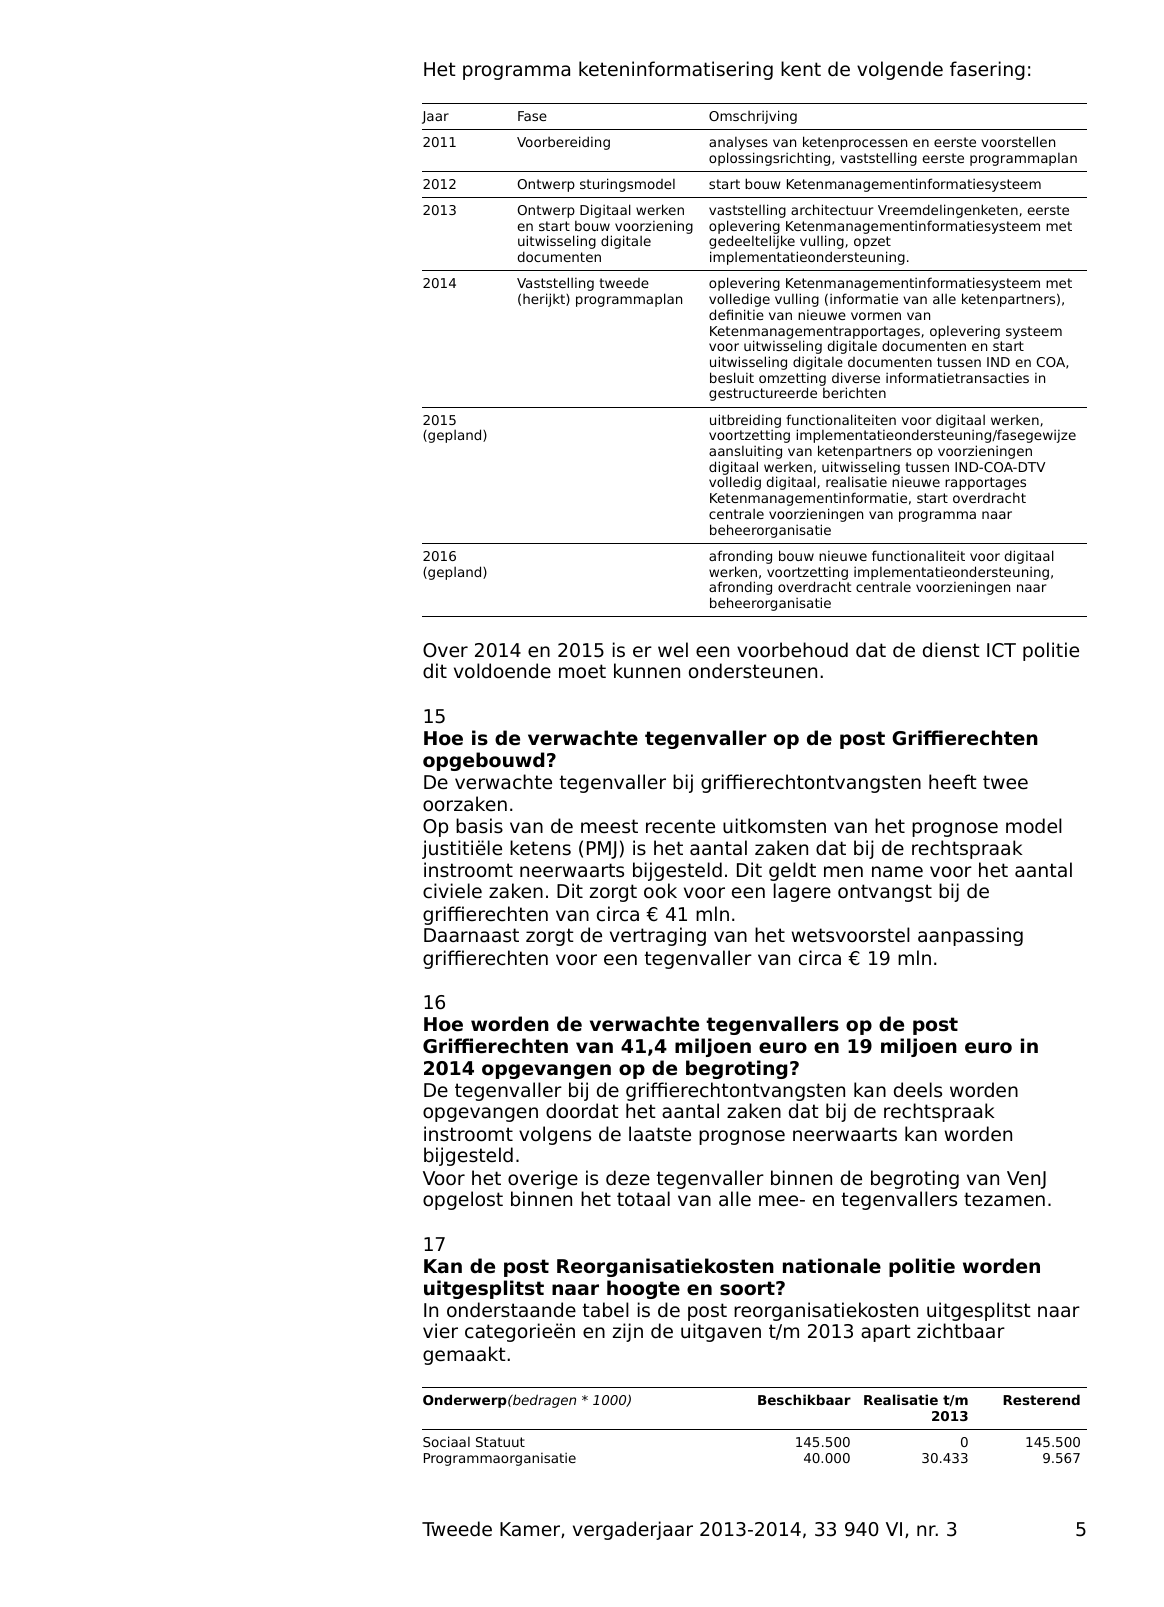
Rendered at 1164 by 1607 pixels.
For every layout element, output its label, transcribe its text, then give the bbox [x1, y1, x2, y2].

text De tegenvaller bij de griffierechtontvangsten kan deels worden opgevangen doordat het aantal zaken dat bij de rechtspraak instroomt volgens de laatste prognose neerwaarts kan worden bijgesteld. [422, 1079, 1087, 1167]
text Daarnaast zorgt de vertraging van het wetsvoorstel aanpassing griffierechten voor een tegenvaller van circa € 19 mln. [422, 925, 1087, 969]
text Kan de post Reorganisatiekosten nationale politie worden uitgesplitst naar hoogte en soort? [422, 1256, 1087, 1299]
table_cell 145.500 [738, 1430, 856, 1451]
table_cell Sociaal Statuut [422, 1430, 738, 1451]
text Hoe is de verwachte tegenvaller op de post Griffierechten opgebouwd? [422, 728, 1087, 772]
table_header Realisatie t/m 2013 [856, 1388, 974, 1429]
table_cell 2011 [422, 130, 511, 171]
table_cell Ontwerp sturingsmodel [511, 172, 703, 197]
table_cell [511, 408, 703, 543]
table_cell 9.567 [974, 1451, 1087, 1466]
table_cell 2016 (gepland) [422, 544, 511, 616]
table_header Beschikbaar [738, 1388, 856, 1429]
text Over 2014 en 2015 is er wel een voorbehoud dat de dienst ICT politie dit voldoende moet kunnen ondersteunen. [422, 639, 1087, 683]
table_cell 2012 [422, 172, 511, 197]
table_header Resterend [974, 1388, 1087, 1429]
table_header Jaar [422, 104, 511, 129]
table_cell analyses van ketenprocessen en eerste voorstellen oplossingsrichting, vaststelling eerste programmaplan [703, 130, 1087, 171]
text De verwachte tegenvaller bij griffierechtontvangsten heeft twee oorzaken. [422, 772, 1087, 816]
table_cell 2013 [422, 198, 511, 270]
table_cell 145.500 [974, 1430, 1087, 1451]
table_cell Vaststelling tweede (herijkt) programmaplan [511, 271, 703, 407]
text 17 [422, 1233, 1087, 1256]
table_cell 0 [856, 1430, 974, 1451]
text Het programma keteninformatisering kent de volgende fasering: [422, 59, 1087, 81]
table_header Omschrijving [703, 104, 1087, 129]
table_cell 2015 (gepland) [422, 408, 511, 543]
table_cell Ontwerp Digitaal werken en start bouw voorziening uitwisseling digitale documenten [511, 198, 703, 270]
table_cell start bouw Ketenmanagementinformatiesysteem [703, 172, 1087, 197]
table_cell uitbreiding functionaliteiten voor digitaal werken, voortzetting implementatieondersteuning/fasegewijze aansluiting van ketenpartners op voorzieningen digitaal werken, uitwisseling tussen IND-COA-DTV volledig digitaal, realisatie nieuwe rapportages Ketenmanagementinformatie, start overdracht centrale voorzieningen van programma naar beheerorganisatie [703, 408, 1087, 543]
table_cell Programmaorganisatie [422, 1451, 738, 1466]
text Voor het overige is deze tegenvaller binnen de begroting van VenJ opgelost binnen het totaal van alle mee- en tegenvallers tezamen. [422, 1167, 1087, 1211]
table_cell afronding bouw nieuwe functionaliteit voor digitaal werken, voortzetting implementatieondersteuning, afronding overdracht centrale voorzieningen naar beheerorganisatie [703, 544, 1087, 616]
text Hoe worden de verwachte tegenvallers op de post Griffierechten van 41,4 miljoen euro en 19 miljoen euro in 2014 opgevangen op de begroting? [422, 1013, 1087, 1079]
table_cell 40.000 [738, 1451, 856, 1466]
text 16 [422, 992, 1087, 1013]
table_cell 30.433 [856, 1451, 974, 1466]
table_cell 2014 [422, 271, 511, 407]
text Op basis van de meest recente uitkomsten van het prognose model justitiële ketens (PMJ) is het aantal zaken dat bij de rechtspraak instroomt neerwaarts bijgesteld. Dit geldt men name voor het aantal civiele zaken. Dit zorgt ook voor een lagere ontvangst bij de griffierechten van circa € 41 mln. [422, 816, 1087, 925]
table_header Onderwerp(bedragen * 1000) [422, 1388, 738, 1429]
text 15 [422, 706, 1087, 728]
table_cell [511, 544, 703, 616]
table_cell vaststelling architectuur Vreemdelingenketen, eerste oplevering Ketenmanagementinformatiesysteem met gedeeltelijke vulling, opzet implementatieondersteuning. [703, 198, 1087, 270]
table_cell Voorbereiding [511, 130, 703, 171]
table_cell oplevering Ketenmanagementinformatiesysteem met volledige vulling (informatie van alle ketenpartners), definitie van nieuwe vormen van Ketenmanagementrapportages, oplevering systeem voor uitwisseling digitale documenten en start uitwisseling digitale documenten tussen IND en COA, besluit omzetting diverse informatietransacties in gestructureerde berichten [703, 271, 1087, 407]
text In onderstaande tabel is de post reorganisatiekosten uitgesplitst naar vier categorieën en zijn de uitgaven t/m 2013 apart zichtbaar gemaakt. [422, 1299, 1087, 1365]
table_header Fase [511, 104, 703, 129]
